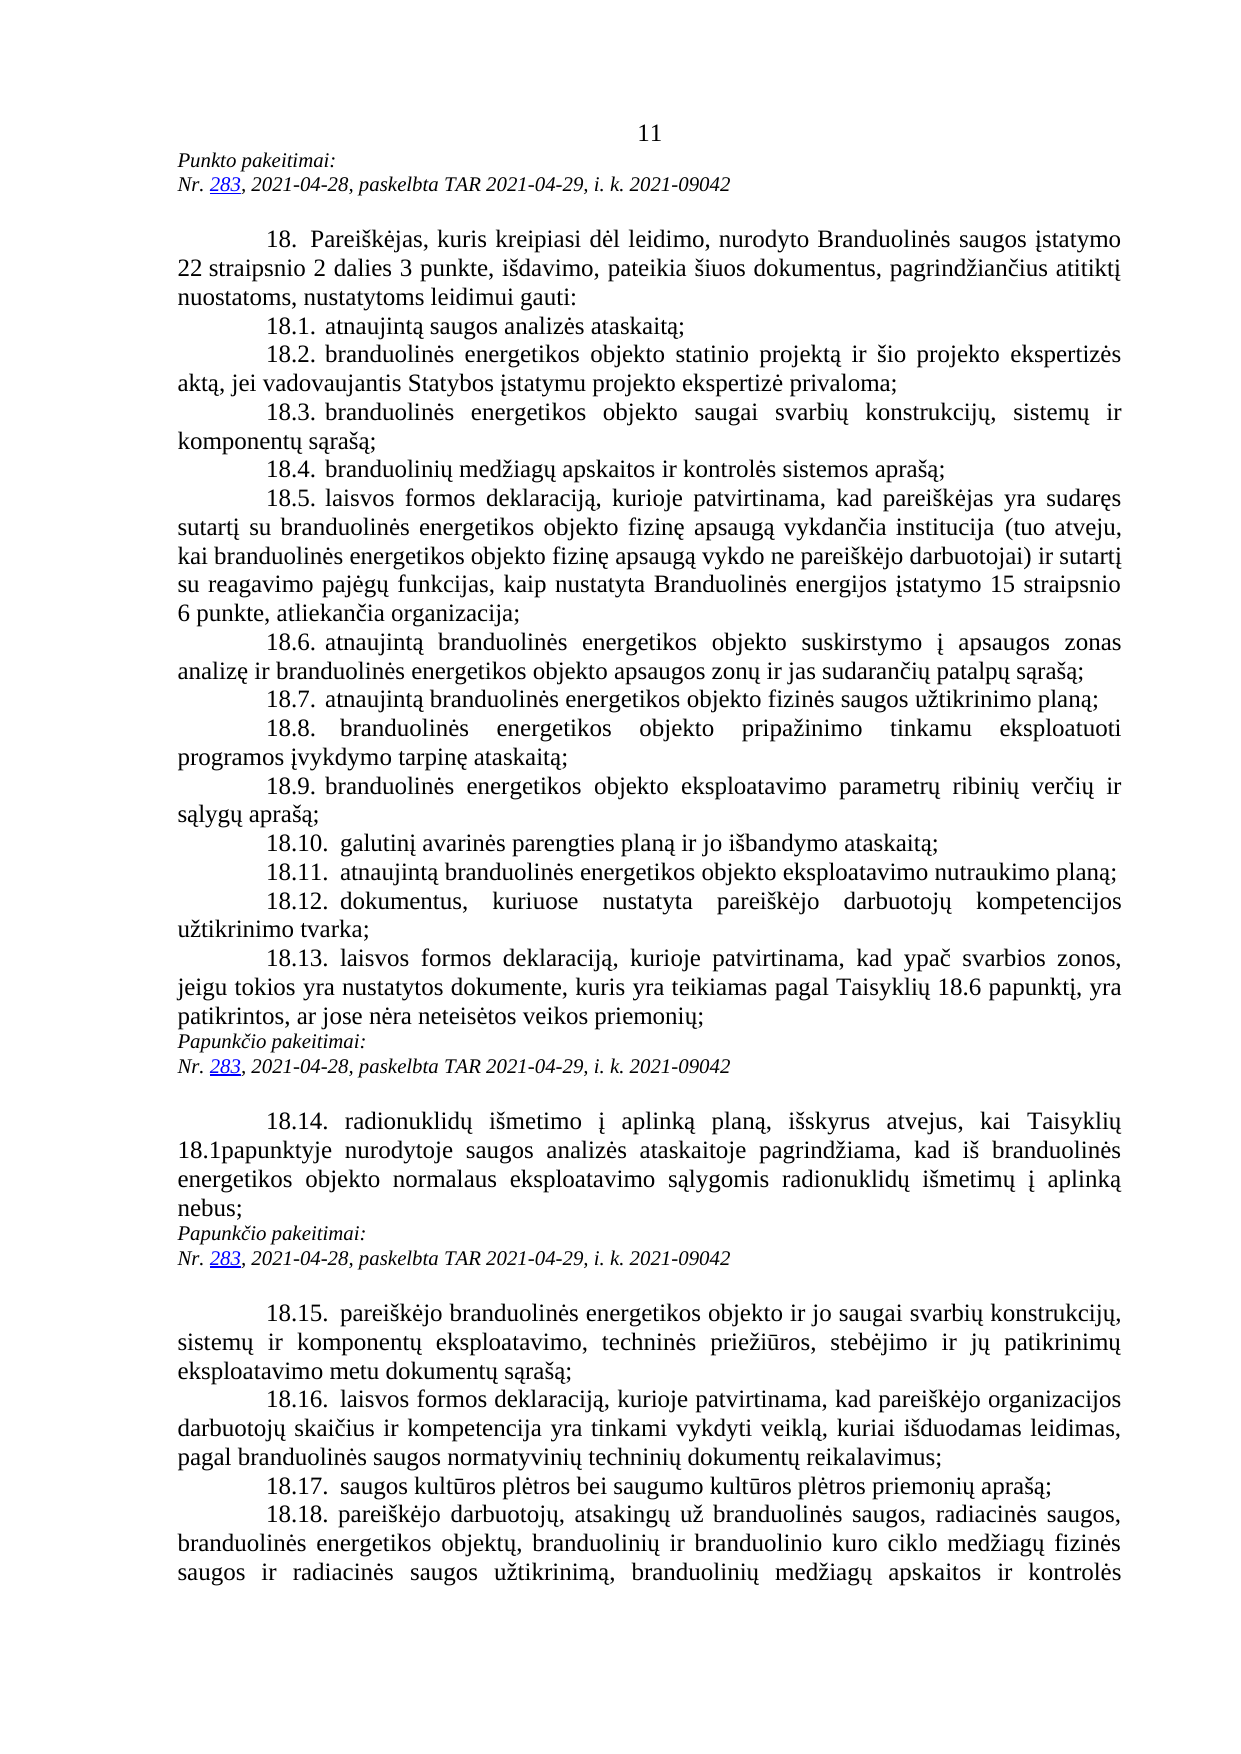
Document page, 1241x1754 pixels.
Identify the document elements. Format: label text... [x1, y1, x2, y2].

text Nr. 283, 2021-04-28, paskelbta TAR 2021-04-29, i. k. 2021-09042 [177, 1053, 1122, 1078]
text 18.4. branduolinių medžiagų apskaitos ir kontrolės sistemos aprašą; [177, 454, 1122, 483]
text 18.2. branduolinės energetikos objekto statinio projektą ir šio projekto ekspertizės aktą, jei vadovaujantis Statybos įstatymu projekto ekspertizė privaloma; [177, 339, 1122, 397]
text Papunkčio pakeitimai: [177, 1221, 1122, 1245]
text Nr. 283, 2021-04-28, paskelbta TAR 2021-04-29, i. k. 2021-09042 [177, 172, 1122, 196]
text 18.10. galutinį avarinės parengties planą ir jo išbandymo ataskaitą; [177, 828, 1122, 857]
text 18.8. branduolinės energetikos objekto pripažinimo tinkamu eksploatuoti programos įvykdymo tarpinę ataskaitą; [177, 713, 1122, 771]
text 18.17. saugos kultūros plėtros bei saugumo kultūros plėtros priemonių aprašą; [177, 1471, 1122, 1499]
text 18.14. radionuklidų išmetimo į aplinką planą, išskyrus atvejus, kai Taisyklių 18.1papunktyje nurodytoje saugos analizės ataskaitoje pagrindžiama, kad iš branduolinės energetikos objekto normalaus eksploatavimo sąlygomis radionuklidų išmetimų į aplinką nebus; [177, 1106, 1122, 1221]
text 18.11. atnaujintą branduolinės energetikos objekto eksploatavimo nutraukimo planą; [177, 857, 1122, 886]
text 18.9. branduolinės energetikos objekto eksploatavimo parametrų ribinių verčių ir sąlygų aprašą; [177, 771, 1122, 828]
text Nr. 283, 2021-04-28, paskelbta TAR 2021-04-29, i. k. 2021-09042 [177, 1245, 1122, 1269]
text 18.12. dokumentus, kuriuose nustatyta pareiškėjo darbuotojų kompetencijos užtikrinimo tvarka; [177, 886, 1122, 943]
text 18.18. pareiškėjo darbuotojų, atsakingų už branduolinės saugos, radiacinės saugos, branduolinės energetikos objektų, branduolinių ir branduolinio kuro ciklo medžiagų fizinės saugos ir radiacinės saugos užtikrinimą, branduolinių medžiagų apskaitos ir kontrolės [177, 1499, 1122, 1586]
text 18.3. branduolinės energetikos objekto saugai svarbių konstrukcijų, sistemų ir komponentų sąrašą; [177, 397, 1122, 454]
text 18.13. laisvos formos deklaraciją, kurioje patvirtinama, kad ypač svarbios zonos, jeigu tokios yra nustatytos dokumente, kuris yra teikiamas pagal Taisyklių 18.6 papunktį, yra patikrintos, ar jose nėra neteisėtos veikos priemonių; [177, 943, 1122, 1029]
text Punkto pakeitimai: [177, 148, 1122, 172]
text 18.15. pareiškėjo branduolinės energetikos objekto ir jo saugai svarbių konstrukcijų, sistemų ir komponentų eksploatavimo, techninės priežiūros, stebėjimo ir jų patikrinimų eksploatavimo metu dokumentų sąrašą; [177, 1298, 1122, 1384]
text 18.16. laisvos formos deklaraciją, kurioje patvirtinama, kad pareiškėjo organizacijos darbuotojų skaičius ir kompetencija yra tinkami vykdyti veiklą, kuriai išduodamas leidimas, pagal branduolinės saugos normatyvinių techninių dokumentų reikalavimus; [177, 1384, 1122, 1471]
text 18.6. atnaujintą branduolinės energetikos objekto suskirstymo į apsaugos zonas analizę ir branduolinės energetikos objekto apsaugos zonų ir jas sudarančių patalpų sąrašą; [177, 627, 1122, 684]
text 18.5. laisvos formos deklaraciją, kurioje patvirtinama, kad pareiškėjas yra sudaręs sutartį su branduolinės energetikos objekto fizinę apsaugą vykdančia institucija (tuo atveju, kai branduolinės energetikos objekto fizinę apsaugą vykdo ne pareiškėjo darbuotojai) ir sutartį su reagavimo pajėgų funkcijas, kaip nustatyta Branduolinės energijos įstatymo 15 straipsnio 6 punkte, atliekančia organizacija; [177, 483, 1122, 627]
text 18. Pareiškėjas, kuris kreipiasi dėl leidimo, nurodyto Branduolinės saugos įstatymo 22 straipsnio 2 dalies 3 punkte, išdavimo, pateikia šiuos dokumentus, pagrindžiančius atitiktį nuostatoms, nustatytoms leidimui gauti: [177, 224, 1122, 311]
text 18.1. atnaujintą saugos analizės ataskaitą; [177, 311, 1122, 339]
text Papunkčio pakeitimai: [177, 1029, 1122, 1053]
text 18.7. atnaujintą branduolinės energetikos objekto fizinės saugos užtikrinimo planą; [177, 684, 1122, 713]
